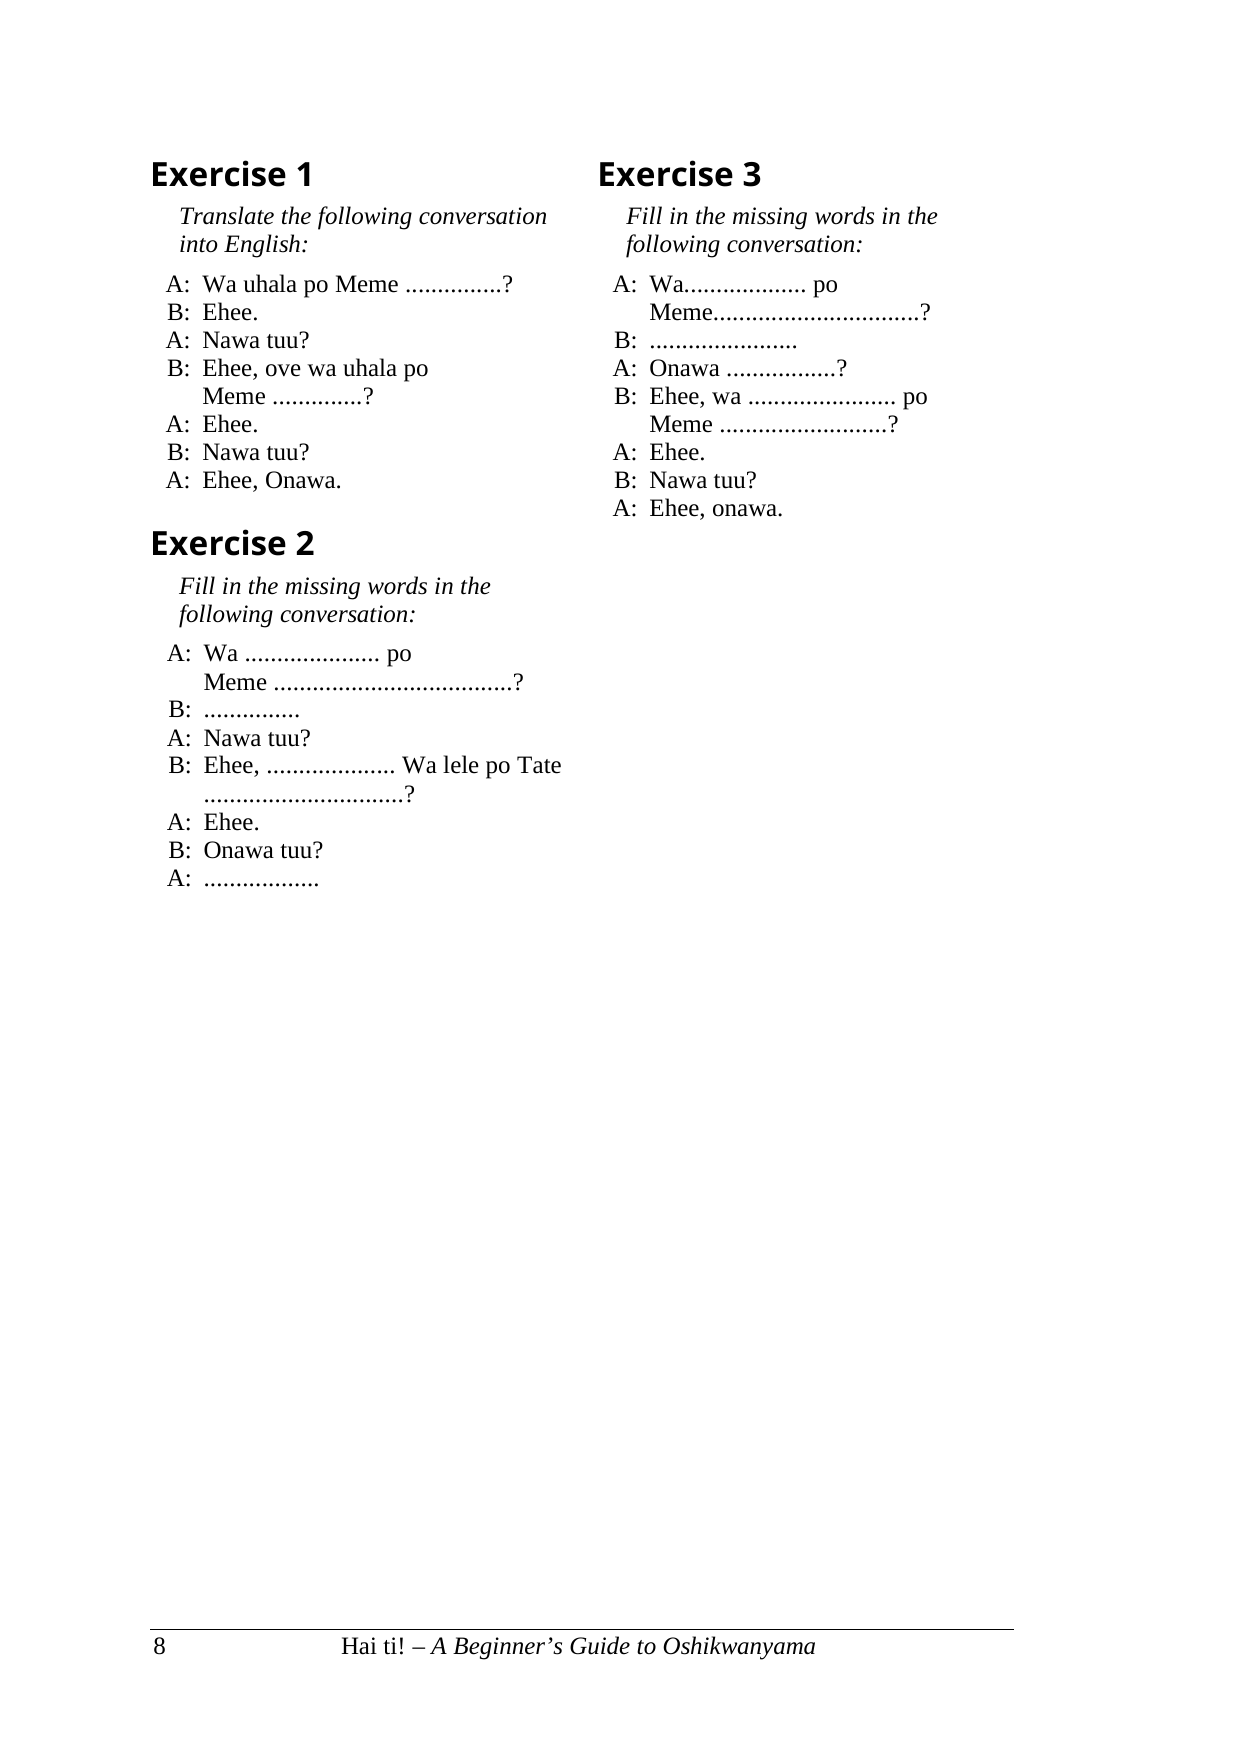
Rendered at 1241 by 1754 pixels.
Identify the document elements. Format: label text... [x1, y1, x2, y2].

table_cell A: [150, 808, 203, 836]
table_header Wa................... po Meme................................? [649, 270, 1015, 326]
table_cell Ehee, .................... Wa lele po Tate ...............................? [203, 751, 568, 807]
table_cell ....................... [649, 326, 1015, 354]
table_cell Ehee, ove wa uhala po Meme ..............? [202, 354, 568, 410]
table_cell B: [150, 438, 202, 466]
table_cell Onawa tuu? [203, 836, 568, 863]
text Fill in the missing words in the following conversation: [626, 202, 1014, 258]
table_cell B: [597, 382, 649, 438]
table_cell B: [150, 695, 203, 723]
table_cell B: [150, 836, 203, 863]
table_header A: [150, 270, 202, 298]
subtitle Exercise 2 [150, 519, 568, 565]
table_cell Ehee. [202, 410, 568, 438]
table_cell B: [150, 751, 203, 807]
table_cell A: [150, 326, 202, 354]
table_cell B: [597, 466, 649, 494]
table_cell A: [597, 494, 649, 522]
table_cell Nawa tuu? [202, 326, 568, 354]
table_cell Nawa tuu? [203, 724, 568, 751]
subtitle Exercise 3 [597, 150, 1014, 196]
table_header Wa uhala po Meme ...............? [202, 270, 568, 298]
table_cell A: [597, 354, 649, 382]
table_cell A: [150, 410, 202, 438]
text Translate the following conversation into English: [179, 202, 568, 258]
text Fill in the missing words in the following conversation: [179, 572, 568, 628]
table_header Wa ..................... po Meme .....................................? [203, 639, 568, 695]
table_cell Ehee. [202, 298, 568, 326]
table_cell A: [150, 466, 202, 494]
table_cell Ehee, Onawa. [202, 466, 568, 494]
table_cell A: [150, 724, 203, 751]
table_cell B: [597, 326, 649, 354]
table_cell Ehee. [203, 808, 568, 836]
table_cell Nawa tuu? [649, 466, 1015, 494]
subtitle Exercise 1 [150, 150, 568, 196]
table_cell .................. [203, 864, 568, 892]
table_cell Onawa .................? [649, 354, 1015, 382]
table_header A: [150, 639, 203, 695]
table_header A: [597, 270, 649, 326]
table_cell Nawa tuu? [202, 438, 568, 466]
table_cell A: [597, 438, 649, 466]
table_cell Ehee. [649, 438, 1015, 466]
table_cell B: [150, 354, 202, 410]
table_cell B: [150, 298, 202, 326]
table_cell Ehee, onawa. [649, 494, 1015, 522]
table_cell A: [150, 864, 203, 892]
table_cell ............... [203, 695, 568, 723]
table_cell Ehee, wa ....................... po Meme ..........................? [649, 382, 1015, 438]
